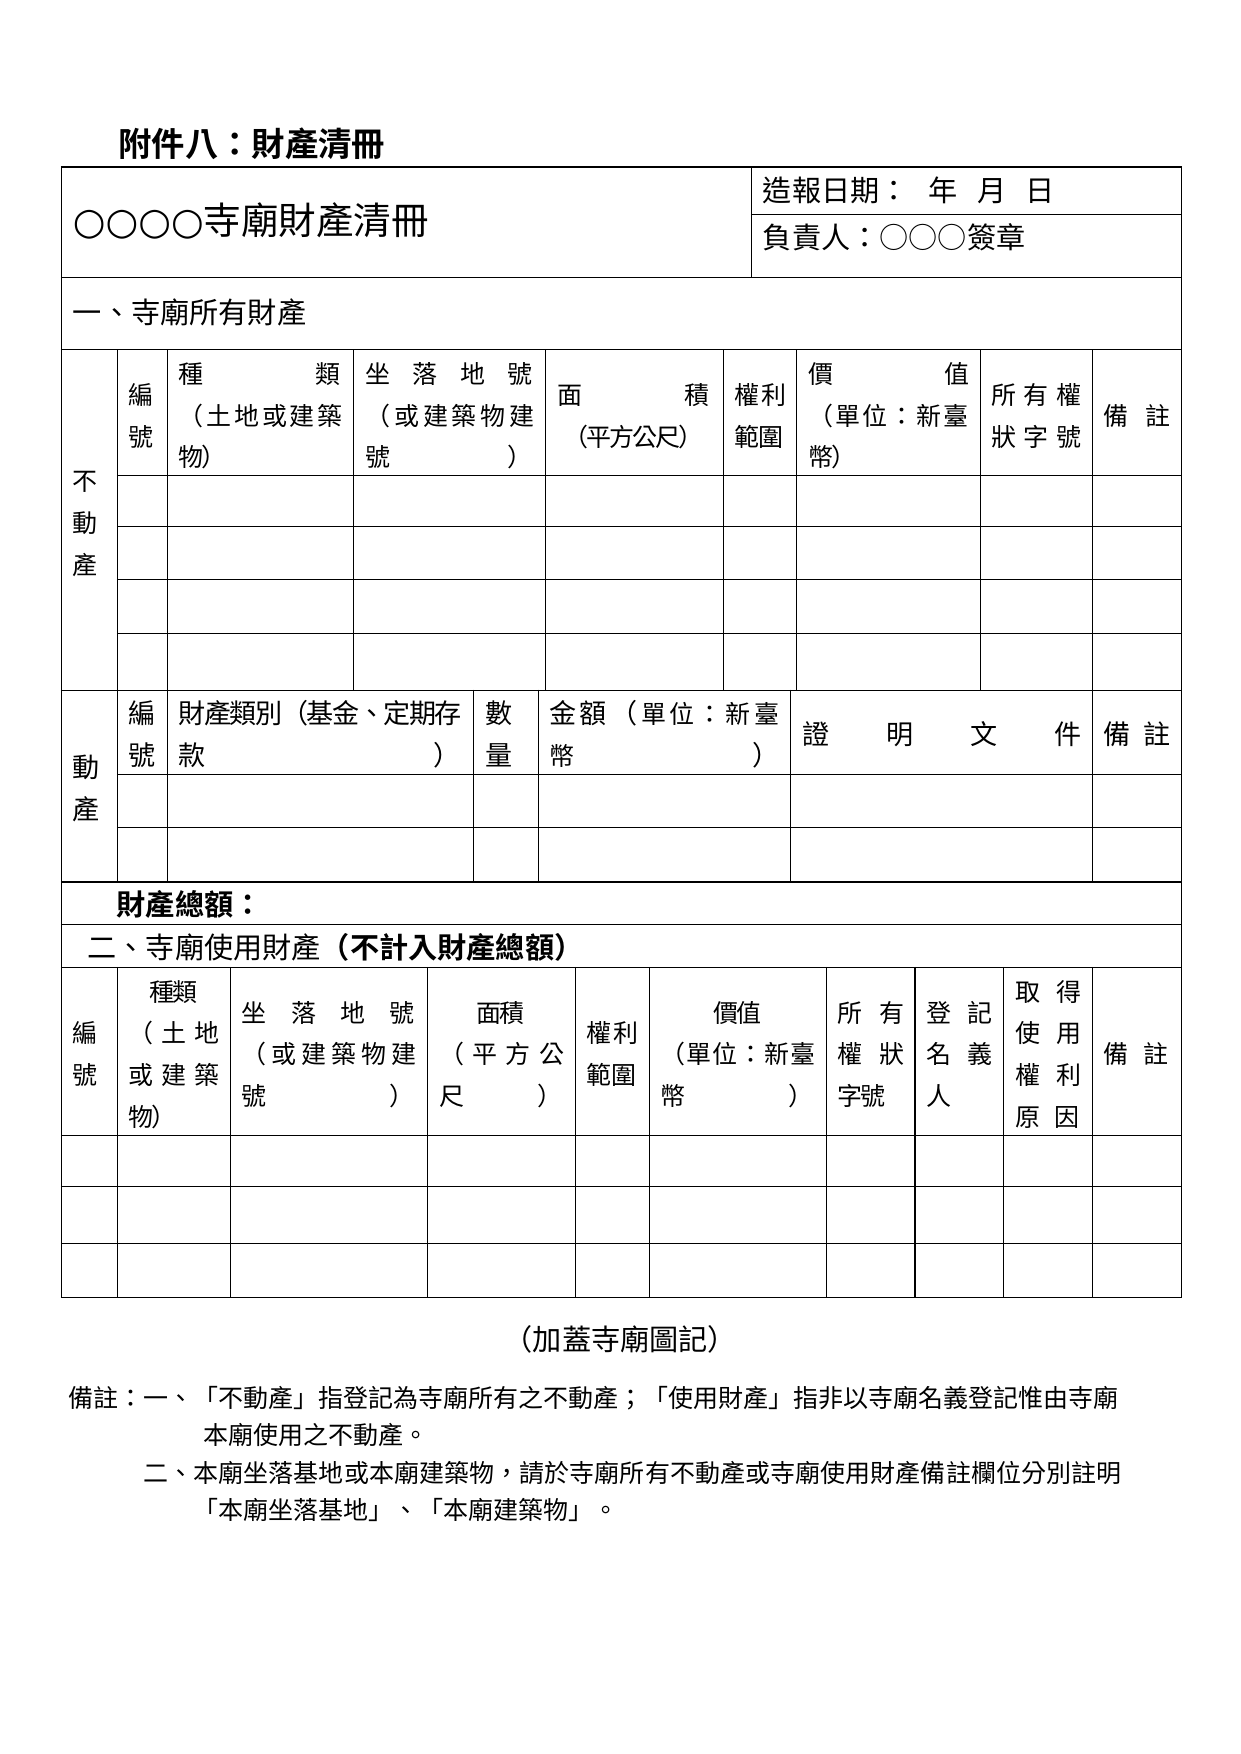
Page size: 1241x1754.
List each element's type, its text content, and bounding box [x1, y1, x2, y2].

table_cell [168, 580, 353, 633]
table_cell [428, 1244, 575, 1297]
table_cell 坐落地號 （或建築物建號） [231, 968, 427, 1134]
table_cell [916, 1244, 1003, 1297]
table_cell [724, 476, 796, 526]
table_cell [1093, 527, 1181, 579]
table_cell 編號 [118, 691, 167, 774]
table_cell [354, 476, 545, 526]
table_cell [797, 634, 980, 689]
table_cell [1093, 476, 1181, 526]
table_cell [827, 1136, 914, 1186]
table_cell 金額（單位：新臺幣） [539, 691, 790, 774]
table_cell [539, 828, 790, 881]
table_header ○○○○寺廟財產清冊 [62, 168, 751, 277]
text 附件八：財產清冊 [118, 118, 1122, 166]
text 備註：一、「不動產」指登記為寺廟所有之不動產；「使用財產」指非以寺廟名義登記惟由寺廟本廟使用之不動產。 [68, 1377, 1122, 1452]
table_cell [428, 1187, 575, 1242]
table_cell [576, 1244, 649, 1297]
table_cell [650, 1187, 826, 1242]
table_cell [118, 775, 167, 827]
table_cell 權利範圍 [576, 968, 649, 1134]
table_cell 備註 [1093, 691, 1181, 774]
table_cell 二、寺廟使用財產（不計入財產總額） [62, 925, 1181, 967]
table_cell 數量 [474, 691, 538, 774]
table_cell [916, 1136, 1003, 1186]
table_cell [1004, 1187, 1092, 1242]
table_cell [354, 527, 545, 579]
table_cell [791, 775, 1092, 827]
table_cell [1093, 580, 1181, 633]
table_cell [1093, 1187, 1181, 1242]
table_cell [1093, 828, 1181, 881]
table_cell [1004, 1244, 1092, 1297]
table_cell 負責人：○○○簽章 [752, 215, 1181, 277]
table_cell [118, 1187, 230, 1242]
table_cell [650, 1136, 826, 1186]
table_cell [168, 476, 353, 526]
table_cell 面積 （平方公尺） [546, 350, 723, 475]
text 二、本廟坐落基地或本廟建築物，請於寺廟所有不動產或寺廟使用財產備註欄位分別註明：「本廟坐落基地」、「本廟建築物」。 [143, 1452, 1122, 1527]
table_cell [168, 828, 473, 881]
table_cell [797, 580, 980, 633]
table_cell 備註 [1093, 968, 1181, 1134]
table_cell [118, 828, 167, 881]
table_cell 財產類別（基金、定期存款） [168, 691, 473, 774]
table_cell [981, 580, 1092, 633]
table_cell [168, 775, 473, 827]
table_cell [62, 1136, 117, 1186]
table_cell 備註 [1093, 350, 1181, 475]
table_cell [118, 1136, 230, 1186]
table_cell 登記名義人 [916, 968, 1003, 1134]
table_cell 種類 （土地或建築物） [168, 350, 353, 475]
table_cell [168, 634, 353, 689]
table_cell 權利範圍 [724, 350, 796, 475]
table_cell 面積 （平方公尺） [428, 968, 575, 1134]
table_cell [62, 1187, 117, 1242]
table_cell [231, 1244, 427, 1297]
table_cell [981, 634, 1092, 689]
table_cell [981, 527, 1092, 579]
table_cell [546, 476, 723, 526]
table_cell [827, 1244, 914, 1297]
table_cell [118, 476, 167, 526]
table_cell 所有權狀字號 [981, 350, 1092, 475]
table_cell [791, 828, 1092, 881]
table_cell 價值 （單位：新臺幣） [650, 968, 826, 1134]
table_cell [231, 1187, 427, 1242]
table_cell [546, 580, 723, 633]
table_cell [1093, 634, 1181, 689]
table_cell 證明文件 [791, 691, 1092, 774]
table_cell 所有權狀字號 [827, 968, 914, 1134]
table_cell [118, 634, 167, 689]
table_cell 坐落地號 （或建築物建號） [354, 350, 545, 475]
table_header 造報日期： 年 月 日 [752, 168, 1181, 214]
table_cell [118, 580, 167, 633]
table_cell 動產 [62, 691, 117, 881]
table_cell [428, 1136, 575, 1186]
table_cell [576, 1187, 649, 1242]
table_cell [650, 1244, 826, 1297]
table_cell [576, 1136, 649, 1186]
table_cell [981, 476, 1092, 526]
table_cell [724, 580, 796, 633]
table_cell [62, 1244, 117, 1297]
table_cell 一、寺廟所有財產 [62, 278, 1181, 349]
table_cell 種類 （土地或建築物） [118, 968, 230, 1134]
table_cell [539, 775, 790, 827]
table_cell [118, 1244, 230, 1297]
table_cell [1093, 1136, 1181, 1186]
table_cell [231, 1136, 427, 1186]
table_cell [354, 580, 545, 633]
table_cell [168, 527, 353, 579]
table_cell [724, 634, 796, 689]
table_cell [1093, 775, 1181, 827]
table_cell 不動產 [62, 350, 117, 689]
table_cell [1093, 1244, 1181, 1297]
table_cell [797, 476, 980, 526]
table_cell 財產總額： [62, 883, 1181, 924]
table_cell [546, 527, 723, 579]
table_cell [354, 634, 545, 689]
table_cell [827, 1187, 914, 1242]
table_cell 取得使用權利原因 [1004, 968, 1092, 1134]
table_cell [724, 527, 796, 579]
table_cell [474, 828, 538, 881]
table_cell [916, 1187, 1003, 1242]
table_cell [797, 527, 980, 579]
table_cell [1004, 1136, 1092, 1186]
table_cell 編號 [62, 968, 117, 1134]
table_cell [474, 775, 538, 827]
table_cell 價值 （單位：新臺幣） [797, 350, 980, 475]
text （加蓋寺廟圖記） [118, 1317, 1122, 1358]
table_cell [118, 527, 167, 579]
table_cell [546, 634, 723, 689]
table_cell 編號 [118, 350, 167, 475]
